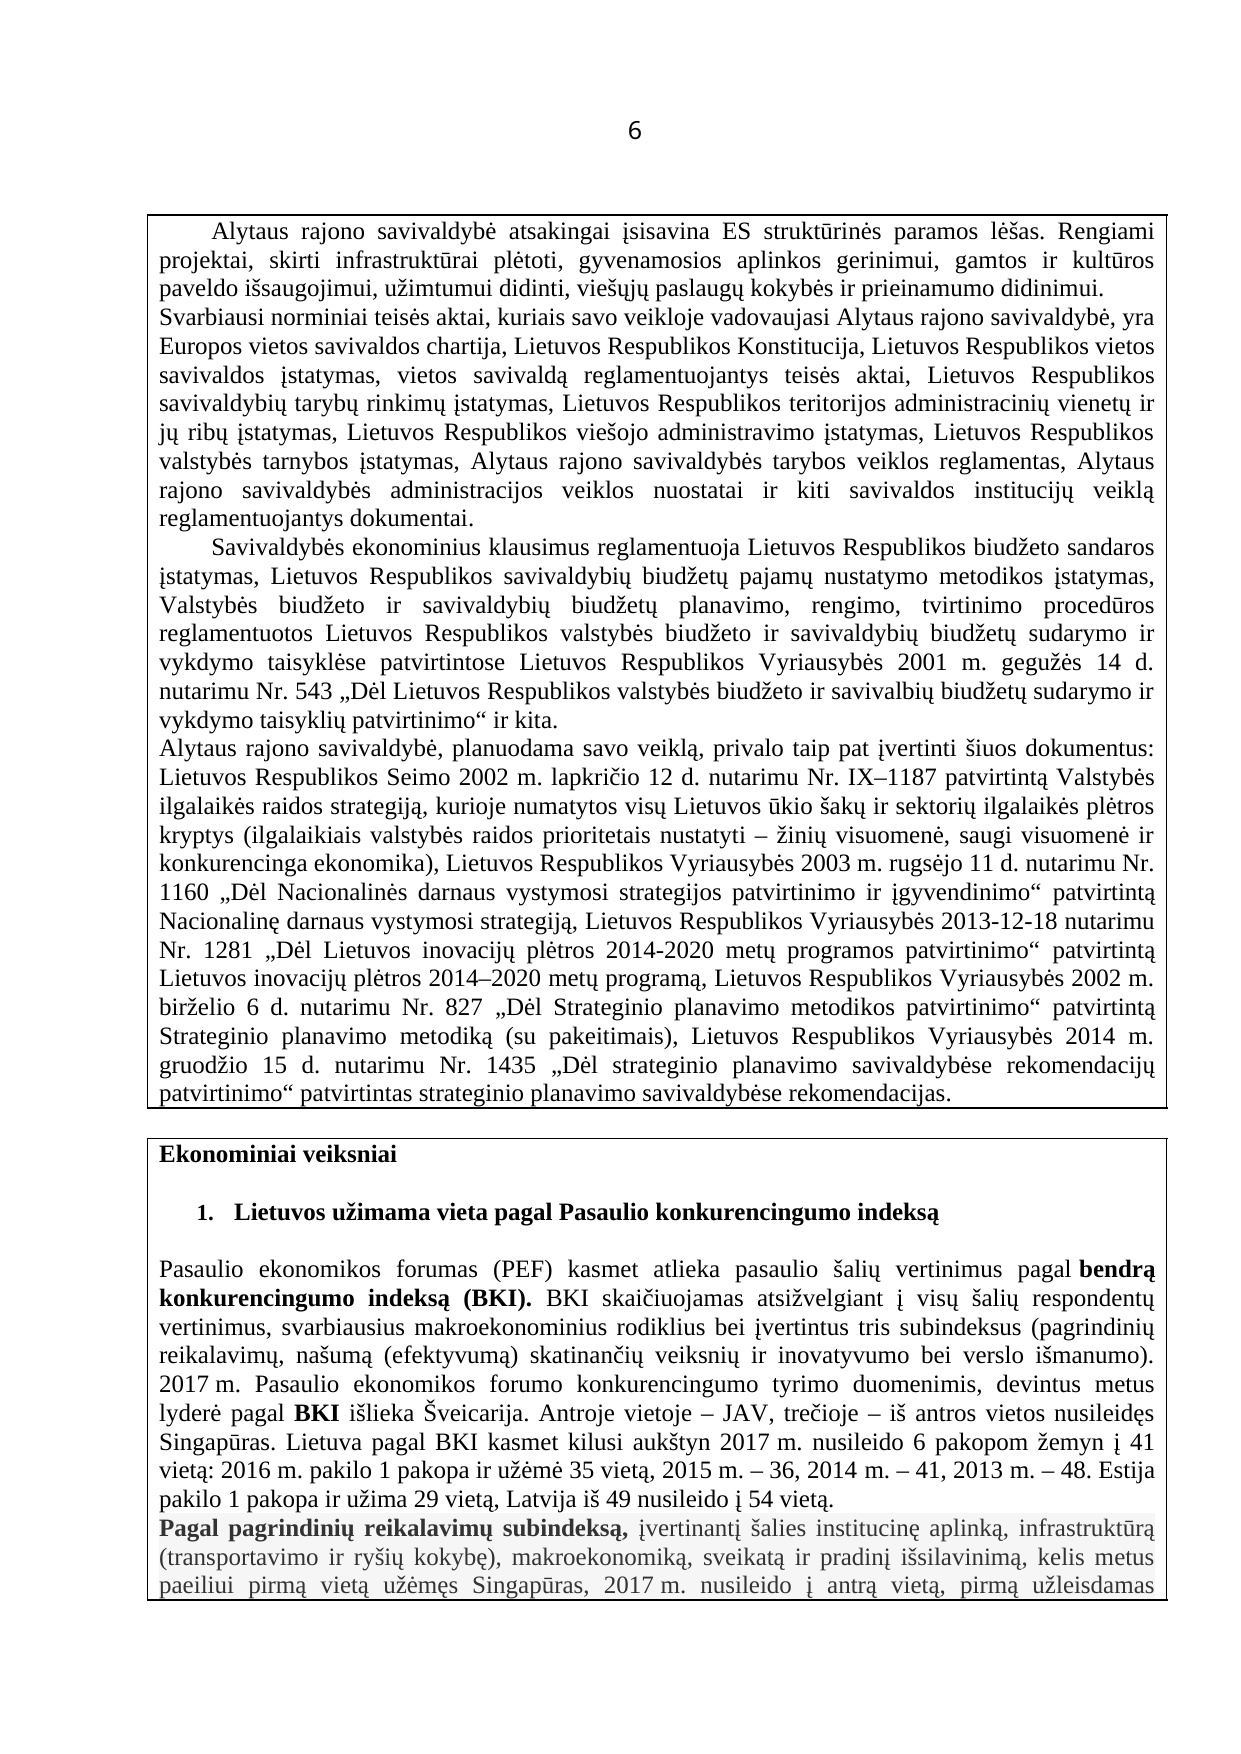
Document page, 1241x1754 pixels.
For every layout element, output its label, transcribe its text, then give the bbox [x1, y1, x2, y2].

table_cell Politiniai veiksniai. Alytaus rajono savivaldybė veiklą vykdo ir įvairias funkcijas atlieka vadovaudamasi ne tik vidiniais dokumentais (nutarimais, įsakymais tvarkomis ir pan.), bet labai didelę reikšmę turi Lietuvos Respublikos Vyriausybės, Seimo privalomojo, rekomendacinio ir informacinio pobūdžio teisės aktai. Vyriausybė siekia ekonomikos augimo, užimtumo didinimo, skurdo ir socialinės atskirties mažinimo, energinio efektyvumo ir saugumo didinimo, švietimo, mokslo, kultūros ir sveikatinimo politikos įgyvendinimo gerinant kokybę ir prieinamumą, Europos Sąjungos, užsienio ir gynybos politikos stiprinimo. Tai yra prioritetinės Vyriausybės kryptys, kuriose ypač reikalingos permainos. Vyriausybė taip pat vykdys buvusio ministrų kabineto pradėtų ir šaliai naudingų darbų tęstinumą. Lietuva, ieškodama šaltinių šalies konkurenciningumui didinti, palankioms investicijoms ir verslo plėtros kūrimui vadovaujasi ir Europos komisijos 2010 metais priimta strategija – „Europa 2020“, tai visos Europos Sąjungos augimo strategija, kurią užsibrėžta įgyvendinti iki 2020 metų. Strategijoje numatyti penki dideli tikslai užimtumo, inovacijų, švietimo, socialinės įtraukties, klimato ir energetikos srityse. Trys strategijos „Europa 2020“ užimtumo, socialinių reikalų ir įtraukties sričių pavyzdinės iniciatyvos yra: „Judus jaunimas“ – iniciatyva, kuria siekiama gerinti jaunimo įsidarbinimo galimybes, padedant studentams ir stažuotojams įgyti patirties kitose šalyse bei gerinant mokymosi ir stažavimosi Europoje kokybę ir patrauklumą. „Naujų įgūdžių ir darbo vietų kūrimo darbotvarkė“ – iniciatyva, kuria siekiama suteikti naują impulsą darbo rinkos reformoms, padedant žmonėms įgyti būsimoms profesijoms reikalingų įgūdžių, kurti naujas darbo vietas ir peržiūrėti su užimtumu susijusius ES teisės aktus. „Europos kovos su skurdu ir socialine atskirtimi platforma“ – iniciatyva, kuria siekiama paremti visais lygmenimis vykdomą darbą, kad būtų įgyvendintas vienas pagrindinių ES tikslų – pasiekti, kad iki 2020 m. bent 20 milijonų žmonių išbristų iš skurdo ir integruotųsi visuomenėje. 2018 metai svarbūs Lietuvai, mat dabar įsibėgėja 2014–2020 m. investicijų periodas. Fiksuojamas sąvokos pokytis, ES finansai vadinami ne be parama, o investicijomis. Europos Sąjungos (ES) sanglaudos politika – tai bendroji ES politika, kurios tikslas – mažinti išsivystymo skirtumus tarp ES regionų. Šiuo tikslu visa ES yra padalinta į regionus, kurie pagal jų išsivystymo lygį (lyginant BVP vienam gyventojui rodiklį su ES vidurkiu) yra suskirstyti į tris kategorijas:  Mažiau išsivystę regionai (BVP vienam gyventojui mažesnis nei 75 proc. ES vidurkio). 2014–2020 m. laikotarpiu iš ES struktūrinių fondų 72 mažiau išsivysčiusiems regionams (tarp jų ir Lietuvai) numatyta skirti 182,2 mlrd. eurų (einamosiomis kainomis);  Pereinamojo laikotarpio regionai (BVP vienam gyventojui tarp 75 ir 90 proc. ES vidurkio). 2014–2020 m. laikotarpiu iš ES struktūrinių fondų 51 pereinamojo laikotarpio regionui numatyta skirti 32,4 mlrd. eurų (einamosiomis kainomis);  Labiau išsivystę regionai (BVP vienam gyventojui didesnis nei 90 proc. ES vidurkio). 2014–2020 m. laikotarpiu iš ES struktūrinių fondų 151 labiau išsivysčiusiam regionui numatyta skirti 54,4 mlrd. eurų (einamosiomis kainomis). ES sanglaudos politika įgyvendinama Europos regioninės plėtros fondo, Europos socialinio fondo, įskaitant „Jaunimo užimtumo iniciatyvos“ ir Sanglaudos fondo lėšomis bei pasitelkiant kitas finansines priemones. 2014–2020 m. laikotarpio ES biudžete numatyta 351,8 mlrd. eurų (arba trečdalis viso ES biudžeto) skirti ES sanglaudos politikos tikslams: ekonomikos augimo ir darbo vietų kūrimo tikslui ir Europos teritorinio bendradarbiavimo tikslui. 2014–2020 m. laikotarpiu pabrėžiama ES sanglaudos politikos sąsaja su strategijos „Europa 2020“ tikslais – skatinti ekonomikos augimą ir darbo vietų kūrimą, tikintis kryptingai artėti pažangaus, tvaraus ir integracinio augimo link. Šio strateginio matmens nustatymas reiškia tai, kad ES sanglaudos politikos lėšomis siekiama strategijoje „Europa 2020“ nustatytų tikslų. „Daugiau Europos už tuos pačius pinigus!“ – tai 2014–2020 m. laikotarpio moto. 2014–2020 m. ES sanglaudos politikos kontekste ES valstybės narės yra pasirengusios nedidindamos finansinių išteklių kuo efektyviau kurti pridėtinę vertę ES viduje. Šis siekis lėmė modernaus ES sanglaudos politikos biudžeto principų susiformavimą. 2014–2020 m. laikotarpiu svarbus tampa koncentracijos principas, pagal kurį investicijos koncentruojamos į ribotą skaičių prioritetų, atsižvelgiant į tai, kad apčiuopiamos naudos jos duos tik tuo atveju, kai bus investuojama į tuos sektorius, kuriems tų investicijų labiausiai reikia ir kuriuose galima pasiekti didžiausio pokyčio. Iki šiol didelė reikšmė buvo skiriama lėšų panaudojimui (tiek Lietuvoje, tiek ir kitose ES valstybėse narėse). 2014–2020 m. laikotarpiu akcentuojama rezultatai ir jų pasiekimas. Rezultatai atsispindės siekiamų rodiklių reikšmėse. Jų nepasiekus, bus imamasi priemonių užtikrinti efektyvų lėšų panaudojimą ir tai gali sąlygoti būtinybę perprogramuoti lėšas, keisti strateginius dokumentus ir kt. Sanglaudos politikos reglamentuose yra nustatytos išankstinės sąlygos, kurios turi būti įgyvendintos, norint panaudoti ES fondų lėšas. Šios sąlygos atsiranda dėl to, kad laikomasi pozicijos, jog efektyvios investicijos, galinčios atnešti norimą rezultatą, gali būti atliekamos tik tada, kai egzistuoja ilgalaikis tokių investicijų planas (t.y. strategija, programa ar kt.), įgyvendinimas neprieštarauja ES vykdomai politikai bei yra sukurti mechanizmai ir turima gebėjimų efektyviam įgyvendinimui užtikrinti. Taip pat svarbios makroekonomikos sąlygos, kurių esmė ta, kad nesilaikant fiskalinės drausmės viešuosiuose finansuose (išaugus infliacijai, padidėjus valstybės skolai ar biudžeto deficitui), gali būti stabdomi mokėjimai, keičiami strateginiai dokumentai ir pan. 2014–2020 m. laikotarpiu daugiau dėmesio skiriama iniciatyvoms, kylančioms iš vietinio lygmens. Numatomi įgyvendinti nauji mechanizmai (integruotos teritorinės investicijos ir bendruomenių inicijuojama vietos plėtra), iniciatyvą atiduodantys į aktyvių bendruomenių rankas. Taip pat remiamos tvarios miestų plėtros priemonės, kurioms įgyvendinti skiriama mažiausiai 5 proc. Europos regioninės plėtros fondo lėšų nacionaliniu lygiu. 2014–2020 m. laikotarpiu didelės pastangos dedamos siekiant supaprastinti administravimo procesą, t. y. standartizuojamos procedūros, elektronizuojamos formos atsisakant popierizmo, taikomas paprastesnis atsiskaitymas projektams iki 50 tūkst. eurų. Taip pat atliekami veiksmai, užtikrinantys geresnį planavimą ir mažesnį veiklų dubliavimąsi bei padedantys užtikrinti geresnį koordinavimą su kitomis ES priemonėmis, pavyzdžiui, programa „Horizontas 2020“, Europos 2013 m. gruodžio 17 d. (Lietuvos pirmininkavimo ES Tarybai metu) buvo patvirtinti ES sanglaudos politikos reglamentai, kuriuose nustatytos ES sanglaudos politikos įgyvendinimo, ES fondų paskirstymo, valdymo ir administravimo taisyklės. ES sanglaudos politikos reglamentų paketą sudaro keturi reglamentai:  Bendrųjų taisyklių, reglamentuojančių Europos regioninės plėtros fondo (ERPF), Europos socialinio fondo (ESF), Sanglaudos fondo, Europos žemės ūkio fondo kaimo plėtrai (EŽŪFKP) ir Europos jūrų ir žuvininkystės fondo (EJŽF) veiklą;  Europos regioninės plėtros fondo;  Sanglaudos fondo;  Europos socialinio fondo. Šiuose reglamentuose išskirti 11 teminių tikslų ir juos detalizuojantys investiciniai prioritetai. Kiekviena ES valstybė narė, atsižvelgdama į jai kylančius iššūkius ir egzistuojančius plėtros poreikius, galėjo pasirinkti skirtingus teminius tikslus. Dažniausiai mažiau išsivysčiusios valstybės narės susiduria su daugiau iššūkių nei labiau išsivysčiusios ir dėl to turi didžiausius plėtros poreikius skirtingose srityse, todėl jų prioritetai nacionaliniu lygiu įgyvendinant ES sanglaudos politiką yra plačiausi. Pagrindiniai nacionaliniai strateginiai dokumentai, skirti įgyvendinti 2014–2020 m. ES sanglaudos politiką, yra:  partnerystės sutartis (Europos Komisijos patvirtinta 2014 m. birželio 20 d.;  2014–2020 m. ES fondų investicijų veiksmų programa (Europos Komisijos patvirtinta 2014 m. rugsėjo 8 d. Šie dokumentai parengti remiantis 2014–2020 m. nacionalinės pažangos programa (NPP), patvirtinta 2012 m. lapkričio 28 d. Lietuvos Respublikos Vyriausybės nutarimu Nr. 1482 „Dėl 2014–2020 metų nacionalinės pažangos programos patvirtinimo“, kuri skirta strategijos „Europa 2020“ ir Lietuvos pažangos strategijos „Lietuva 2030“ nuostatoms įgyvendinti ir apimanti ne tik ES fondus, bet ir kitus finansavimo šaltinius. Partnerystės sutartis apibrėžia Europos struktūrinių ir investicinių fondų (ESI fondai) panaudojimo 2014–2020 m. laikotarpiu strategiją. Pagal šią sutartį Lietuvai skirta 8,386 mlrd. eurų iš penkių ESI fondų:  Europos regioninės plėtros fondo;  Europos socialinio fondo;  Sanglaudos fondo;  Europos žemės ūkio fondo kaimo plėtrai;  Europos jūrų reikalų ir žuvininkystės fondo. Prioritetinių sričių, finansuojamų iš penkių ESI fondų ir apimančių ES sanglaudos, žemės ūkio ir žuvininkystės politikas, apjungimas viename dokumente skatina veiklų integralumą, užtikrina geresnį koordinavimą tarp atskirų finansinių instrumentų, mažina veiklų dubliavimosi atvejus, sukuria bendrus stebėsenos mechanizmus. Pagal Partnerystės sutartį parengtos trys programos:  2014–2020 metų ES fondų investicijų veiksmų programa (6,709 mlrd. eurų), skirta įgyvendinti ES sanglaudos politiką Lietuvoje. Šioje veiksmų programoje numatomos iš Europos regioninės plėtros fondo, Europos socialinio fondo ir Sanglaudos fondo finansuotinos veiklos Partnerystės sutartyje identifikuotiems iššūkiams įveikti ir ekonominiams bei socialiniams pokyčiams Lietuvoje pasiekti 2014–2020 m. laikotarpiu;  Lietuvos 2014–2020 metų kaimo plėtros programa (1,613 mlrd. eurų), skirta įgyvendinti ES žemės ūkio politiką Lietuvoje;  žuvininkystės sektoriaus 2014–2020 metų veiksmų programa (0,063 mlrd. eurų), skirta įgyvendinti ES žuvininkystės politiką Lietuvoje. 2014–2020 m. laikotarpio pagrindinių ES struktūrinių fondų paramos kryptys, daugiausiai keturiems investavimo prioritetams, pagal šiuos tematinius tikslus: 1. užimtumo didinimas ir parama darbo jėgos judumui; 2. investicijos į švietimą, įgūdžius ir mokymąsi visą gyvenimą; 3. kova su skurdu ir socialines įtraukties skatinimas; 4. Institucinių gebėjimų stiprinimas ir veiksmingas viešasis administravimas. Kita labai svarbi strategija, siekiant užtikrinti sklandų Europos Sąjungos reikalų koordinavimą šalyje, garantuoti veiksmingą nacionalinių interesų įgyvendinimą, kuri parengta atsižvelgiant į Europos Sąjungos politikos dokumentus, galiojančius iki 2020 metų, Valstybės pažangos strategija „Lietuvos pažangos strategija „Lietuva 2030“ patvirtina Lietuvos Respublikos Seimo 2012 m. gegužės 15 d. nutarimu Nr. XI-2015. Tai valstybės vizija ir raidos prioritetai bei jų įgyvendinimo kryptys iki 2030 metų. Šiuo pagrindiniu planavimo dokumentu turi būti vadovaujamasi priimant strateginius sprendimus ir rengiant valstybės planus ar programas. Šiai Lietuvos pažangos strategijai įgyvendinti Lietuvos Respublikos Vyriausybės 2012 m. lapkričio 28 d. nutarimu Nr. 1482 „Dėl 2014–2020 metų nacionalinės pažangos programos patvirtinimo“ buvo patvirtinta 2014–2020 metų nacionalinės pažangos programa. Programoje atsižvelgiama į ES politines nuostatas, aprašomos ilgalaikių valstybės prioritetų įgyvendinimo kryptys, numatomas ES finansinės paramos panaudojimas ilgalaikiams valstybės prioritetams įgyvendinti. Nacionalinėje pažangos programoje esminės regioninės politikos gairės aprašomos kaip šios programos (horizontalusis prioritetas) „Regioninė plėtra“. Todėl savivaldybė, kaip viena iš svarbiausių partnerių įgyvendinant regioninę politiką, taip pat turi prisidėti prie strategijos įgyvendinimo, planuodama savo investicijas, ypač regioninės plėtros srityje. 2016 m. spalio pabaigoje Lietuvos Respublikos piliečiai išrinko naują 2016-2020 m. kadencijos Seimą. Taip pat darbus pradėjo ir naujoji XVII vyriausybė. Programos socialinės apsaugos srityje įsipareigojama kurti palankią šeimai aplinką, kompleksiškai spręsti vaikų globos ir įvaikinimo problemas, remti paslaugas šeimoms teikiančias nevyriausybines organizacijas ir bendruomenes, mažinti smurtą ir kovoti su patyčiomis. Sveikatos apsaugos sistemoje siekiama veiksmingos ir skaidrios sveikatos apsaugos sistemos, gerinti darbo sąlygas medikams, užtikrinti efektyvią ligų prevenciją ir ankstyvąją diagnostiką, veiksmingą kovą su žalingais įpročiais, teikti realią pagalbą neįgaliems vaikams ir jų šeimoms, pritaikyti aplinką ir paslaugas specialiųjų poreikių turintiems žmonėms. Vyriausybė aktyviai kovoja su žalingais įpročiais ir siekia, kad prekiauti alkoholiniais gėrimais būtų galima tik specializuotose parduotuvėse, leidžia stiprų alkoholį įsigyti ir vartoti nuo 20 metų, didina alkoholinių gėrimų ir tabako akcizus ir kt. Vyriausybės ilgalaikis tikslas yra suderinti sąlygas ekonomikos vystymuisi, gyventojų gerovei ir aukštiems aplinkos kokybės standartams. Tam pasiekti numatomos keturios veiksmų grupės: darnaus gamtos ir žmogaus sambūvio skatinimas, rūpinimasis biologinės įvairovės išsaugojimu, aplinkosauginis visuomenės sąmoningumo skatinimas, darnios, atsakingos ir konkurencingos ūkio politikos formavimas. Vyriausybės programoje – skurdo ir regioninės atskirties įveikimas: investicijos į darbo vietų kūrimą regionuose, regionų patrauklumas ir verslumas, kompleksinės paslaugos ir užimtumo galimybės pagyvenusiems žmonėms. Vyriausybės siekia visiems prieinamo kokybiško švietimo, vientisos mokytojų rengimo, kvalifikacijos tobulinimo ir perkvalifikavimo sistemos. Įgyvendinant švietimo finansavimo reformą bendrajame ugdyme numatoma pertvarkyti mokyklų finansavimo metodiką. Vyriausybė planuoja nuo 2018-09-01 atsisakyti „mokinio krepšelio“ principo ir siekdama efektyvaus lėšų paskirstymo diegs „klasių komplektų“ modelį, nustatys pedagogų etatinio apmokėjimo tvarką. Bus skiriamas dėmesys mokslinių tyrimų ir inovacijų plėtrai. Nemažas dėmesys skiriamas kultūros sričiai – Vyriausybė planuoja tobulinti paramos kultūrai sistemą, siekti visiems prieinamos ir įtraukiančio kultūros. Siekiama, kad stiprėtų regioniniai švietimo ir kultūros centrai – bibliotekos, jaunimo centrai ir kitos įstaigos, taip pat kaimo bendruomenės. Finansų srityje Vyriausybė siekia užtikrinti skaidrią viešųjų finansų politiką, įtvirtinti paprastesnę ir teisingesnę mokesčių politiką, subalansuotą pensijų sistemą, mažinti šešėlinę ekonomiką. Alytaus rajono savivaldybė atsakingai įsisavina ES struktūrinės paramos lėšas. Rengiami projektai, skirti infrastruktūrai plėtoti, gyvenamosios aplinkos gerinimui, gamtos ir kultūros paveldo išsaugojimui, užimtumui didinti, viešųjų paslaugų kokybės ir prieinamumo didinimui. Svarbiausi norminiai teisės aktai, kuriais savo veikloje vadovaujasi Alytaus rajono savivaldybė, yra Europos vietos savivaldos chartija, Lietuvos Respublikos Konstitucija, Lietuvos Respublikos vietos savivaldos įstatymas, vietos savivaldą reglamentuojantys teisės aktai, Lietuvos Respublikos savivaldybių tarybų rinkimų įstatymas, Lietuvos Respublikos teritorijos administracinių vienetų ir jų ribų įstatymas, Lietuvos Respublikos viešojo administravimo įstatymas, Lietuvos Respublikos valstybės tarnybos įstatymas, Alytaus rajono savivaldybės tarybos veiklos reglamentas, Alytaus rajono savivaldybės administracijos veiklos nuostatai ir kiti savivaldos institucijų veiklą reglamentuojantys dokumentai. Savivaldybės ekonominius klausimus reglamentuoja Lietuvos Respublikos biudžeto sandaros įstatymas, Lietuvos Respublikos savivaldybių biudžetų pajamų nustatymo metodikos įstatymas, Valstybės biudžeto ir savivaldybių biudžetų planavimo, rengimo, tvirtinimo procedūros reglamentuotos Lietuvos Respublikos valstybės biudžeto ir savivaldybių biudžetų sudarymo ir vykdymo taisyklėse patvirtintose Lietuvos Respublikos Vyriausybės 2001 m. gegužės 14 d. nutarimu Nr. 543 „Dėl Lietuvos Respublikos valstybės biudžeto ir savivalbių biudžetų sudarymo ir vykdymo taisyklių patvirtinimo“ ir kita. Alytaus rajono savivaldybė, planuodama savo veiklą, privalo taip pat įvertinti šiuos dokumentus: Lietuvos Respublikos Seimo 2002 m. lapkričio 12 d. nutarimu Nr. IX–1187 patvirtintą Valstybės ilgalaikės raidos strategiją, kurioje numatytos visų Lietuvos ūkio šakų ir sektorių ilgalaikės plėtros kryptys (ilgalaikiais valstybės raidos prioritetais nustatyti – žinių visuomenė, saugi visuomenė ir konkurencinga ekonomika), Lietuvos Respublikos Vyriausybės 2003 m. rugsėjo 11 d. nutarimu Nr. 1160 „Dėl Nacionalinės darnaus vystymosi strategijos patvirtinimo ir įgyvendinimo“ patvirtintą Nacionalinę darnaus vystymosi strategiją, Lietuvos Respublikos Vyriausybės 2013-12-18 nutarimu Nr. 1281 „Dėl Lietuvos inovacijų plėtros 2014-2020 metų programos patvirtinimo“ patvirtintą Lietuvos inovacijų plėtros 2014–2020 metų programą, Lietuvos Respublikos Vyriausybės 2002 m. birželio 6 d. nutarimu Nr. 827 „Dėl Strateginio planavimo metodikos patvirtinimo“ patvirtintą Strateginio planavimo metodiką (su pakeitimais), Lietuvos Respublikos Vyriausybės 2014 m. gruodžio 15 d. nutarimu Nr. 1435 „Dėl strateginio planavimo savivaldybėse rekomendacijų patvirtinimo“ patvirtintas strateginio planavimo savivaldybėse rekomendacijas. [148, 216, 1166, 1107]
table_header Ekonominiai veiksniai 1. Lietuvos užimama vieta pagal Pasaulio konkurencingumo indeksą Pasaulio ekonomikos forumas (PEF) kasmet atlieka pasaulio šalių vertinimus pagal bendrą konkurencingumo indeksą (BKI). BKI skaičiuojamas atsižvelgiant į visų šalių respondentų vertinimus, svarbiausius makroekonominius rodiklius bei įvertintus tris subindeksus (pagrindinių reikalavimų, našumą (efektyvumą) skatinančių veiksnių ir inovatyvumo bei verslo išmanumo). 2017 m. Pasaulio ekonomikos forumo konkurencingumo tyrimo duomenimis, devintus metus lyderė pagal BKI išlieka Šveicarija. Antroje vietoje – JAV, trečioje – iš antros vietos nusileidęs Singapūras. Lietuva pagal BKI kasmet kilusi aukštyn 2017 m. nusileido 6 pakopom žemyn į 41 vietą: 2016 m. pakilo 1 pakopa ir užėmė 35 vietą, 2015 m. – 36, 2014 m. – 41, 2013 m. – 48. Estija pakilo 1 pakopa ir užima 29 vietą, Latvija iš 49 nusileido į 54 vietą. Pagal pagrindinių reikalavimų subindeksą, įvertinantį šalies institucinę aplinką, infrastruktūrą (transportavimo ir ryšių kokybę), makroekonomiką, sveikatą ir pradinį išsilavinimą, kelis metus paeiliui pirmą vietą užėmęs Singapūras, 2017 m. nusileido į antrą vietą, pirmą užleisdamas Šveicarijai, trečioje vietoje jau ketverius metus – Honkongas. Lietuva pagal šį subindeksą pakilo 1 pakopa aukštyn į 34 vietą, Latvija – iš 41 nusileido į 43, Estija – iš 21 nusileido į 22 vietą. Lietuvoje aukščiausiai įvertinta pagrindinių reikalavimų subindekso sritis – makroekonominė aplinka, pagal jos vertinimus Lietuva pakilo 5 pakopom aukštyn ir užėmė 29 vietą (2016 m. – 34 vietą, 2015 m. – 30, 2014 m. – 42, 2013 m. – 58). Pagal sveikatos bei pradinio išsilavinimo vertinimus Lietuva nukrito iš 32 vietos į 42 (2015 m. – 36, 2014 m. – 35, 2013 m. – 50), pagal infrastruktūros – iš 43 nusileido į 47 (2015 m. – 42, 2014 m. – 43, 2013 m. – 41). Kaip ir ankstesniais metais prasčiausiai įvertinta Lietuvos institucinė sritis – 53 vieta (2016 m. – 51, 2015 m. – 53, 2014 m. – 58, 2013 m. – 61). Pagal našumą skatinančių veiksnių subindeksą, aprėpiantį aukštojo išsilavinimo ir profesinio mokymo, prekių ir darbo rinkos našumo, finansų rinkos plėtros, technologinės parengties, rinkos dydžio vertinimus, pirmoje vietoje jau penkerius metus iš eilės yra JAV, antroje vietoje – Singapūras, trečioje – Šveicarija. Lietuva pagal šio indekso vertinimus nusileido 4 pakopomis žemyn į 40 vietą (2016 m. – 36). Latvija nusileido septyniomis pakopomis žemyn ir užėmė 49 vietą. Estija pakilo 1 pakopa į 27 vietą. Lietuvoje aukščiausiai įvertintos šios našumą skatinančių veiksnių subindekso sritys: aukštojo mokslo ir profesinio mokymo – 29 vieta (2016 m. – 26, 2015 m. – 24, 2014 m. – 26, 2013 m. – 27), ir technologinė parengtis – 30 vieta (2016 m. – 27, 2015 m. – 22, 2014 m. – 28, 2013 m. – 35). Prasčiausiai vertinamos šio subindekso sritys: rinkos dydis – 78 vieta (2016 m. – 77, 2015 m. – 78, 2014 m. – 77, 2013 m. – 78), darbo rinkos veiksmingumas – 61 vieta (2016 m. – 59, 2015 m. – 53 vieta, 2014 m. – 53, 2013 m. – 69) ir finansų rinkos plėtra – 59 vieta (2016 m. – 60, 2015 m. – 57 vieta, 2014 m. – 65, 2013 m. – 87). Pagal inovacijų ir verslo išmanumo subindeksą 2017 m. lyderės pozicijas išlaikė Šveicarija, antroji buvo JAV, trečioji – Vokietija. Lietuva pagal šį subindeksą nusileido 1 pakopa žemyn ir užėmė 44 vietą (2016 m. – 43, 2015 m. – 37, 2014 m. – 44), Latvija iš 58 vietos nusileido į 68, Estija iš 33 nusileido į 35 vietą. Lietuva pagal verslo išmanumo srities vertinimus iš 42 vietos nusileido į 46, pagal inovacijų – iš 39 į 41 vietą. PEF tyrime Lietuva užima lyderės poziciją pagal ŽIV ir AIDS ligų prevenciją ir infliacijos lygį (metinis pokytis %). Geriausiai Lietuva įvertinta šiose srityse: pagal prekybos muito tarifo dydį – 6 vieta (2016 m. – 5), darbo užmokesčio nustatymo lankstumą – 13 vieta (2016 m. – 15), eksporto dalį BVP – 16 (2016 m. – 17), galimybę naudotis internetu mokyklose – 16 (2016 m. – 16), importo dalį BVP – 17 (2016 m. – 17), procedūrų pradėti verslą nebuvimą – 18 vieta (2016 m. – 3), interneto pralaidumą – 18 (2016 m. – 18), pagal moterų užimtumą – 18 vieta (2016 m. – 16), Valstybės biudžeto balansą (% BVP) – 18 vieta (2016 m. – 21), vietinių tiekėjų skaičių – 22 (2016 m. – 19), įmonių technologijų įsisavinimo lygį – 22 (2016 m. – 26). Lietuva pagal tiesioginių užsienio investicijų (TUI) įtaką technologijų diegimui 2017 m., palyginti su 2016 m., nukrito 8 pakopomis žemyn ir užima 32 vietą (2016 m. – 24). Žemiausias vietas tarp 137 pasaulio šalių Lietuva užima pagal mokesčių poveikį skatinimui dirbti – 121 vietą (2016 m. – 121), šalies gebėjimą išlaikyti talentingus specialistus – 117 (2016 m. – 106), įdarbinimo ir atleidimo iš darbo tvarką – 111 (2016 m. – 116), šalies gebėjimą pritraukti talentingus specialistus – 109 (2016 m. – 111), atleidimo iš darbo išlaidas – 103 (2016 m. – 105), pažangių technologijų produktų viešuosius pirkimus – 101 (2016 m. – 94), teisinės sistemos efektyvumą – 101 (2015 m. – 99) ir valdžios reguliavimo naštą – 97 vietą (2015 m. – 92). 2017–2018 m. pasaulio konkurencingumo tyrimo klausimyne atsakydami į klausimą, kas labiausiai trukdo verslo plėtrai, kaip ir praėjusiais metais 17,6 proc. Lietuvos verslininkų įvardijo mokesčių dydį (2016 m. – 17,6 proc.). Antroje vietoje kaip kliūtį nurodė – neefektyviai dirbančią valstybinę biurokratiją – 15,6 proc. (2016 m. – 14,1 proc.), trečioje – ribojančius darbą reglamentus – 13,2 proc. (2016 m. – 14,3 proc.). Mokesčių reguliavimą kaip kliūtį verslui įvardijo 11,7 proc. (2016 m. – 11,6 proc.) apklaustų Lietuvos verslininkų, 9,7 proc. nurodė nepakankamai kvalifikuotą darbo jėgą (2016 m. – 9 proc.) ir 4,6 proc. – korupciją (2016 m. – 5,3 proc.). 1 pav. Lietuvos ir kai kurių pasaulio šalių reitingo pagal BKI kitimas 2010–2017 m. 1 lentelė Lietuvos reitingas pagal BKI komponentus 2013–2017 m. Siekdamas įvertinti šalių išsivystymo lygį ir konkurencingumą, PEF kasmet atlieka pasaulio šalių konkurencingumo tyrimą, kuriame dalyvauja daugiau nei šimtas valstybių (2017 m. – 137, 2016 m. – 138, 2015 m. – 140, 2014 m. – 144, 2013 m. – 148). Lietuva šiame tyrime dalyvauja nuo 2001 m. Tyrimo duomenys pateikiami PEF leidinyje „Pasaulio konkurencingumo ataskaita 2017–2018“. Konkurencingumo tyrimai šalyse atliekami pagal PEF parengtą metodiką. Tyrimui sudaroma atsitiktinė sluoksninė imtis, atsižvelgiant į įmonių dydį (darbuotojų skaičių) ir šias ekonominės veiklos rūšių grupes: žemės ūkio, pramonės ir paslaugų. 2017 m. tyrime dalyvavo 116 Lietuvos įmonių vadovų, iš jų 44 proc. vadovavo įmonėms, turinčioms 250 ir daugiau darbuotojų, 45 proc. – turinčioms nuo 50 iki 249 darbuotojų ir 11 proc. – turinčioms iki 50 darbuotojų. Pagal ekonominės veiklos rūšį tyrime dalyvavo 4 proc. žemės ūkio įmonių, 22 proc. pramonės, 74 proc. paslaugų veiklos įmonių. Įmonių vadovai užpildė PEF klausimyną, apimantį daugiau kaip 100 skirtingų sričių rodiklių. Rodikliai buvo vertinti taikant 7 balų sistemą (1–2 balai – neigiamas, 3–4 balai – vidutinis, 5–7 balai – teigiamas vertinimas). Remiantis BKI vertinimais, šalys skirstomos į ekonominio išsivystymo kategorijas. Iki 2008 m. Lietuva buvo priskiriama toms šalims, kuriose ekonomika grindžiama našumu. Nuo 2009 m. Lietuva, kaip ir Latvija, priskiriama šalims, pereinančioms į naujovėmis grindžiamą ekonomiką. Nuo 2014 m. Estija priskirta inovatyvios ekonomikos šalių grupei. 2. Prognozuojami makroekonominiai rodikliai Lietuvos ūkio plėtra yra gerokai pagyvėjusi. 2017 m. ekonominio aktyvumo augimą daug skatino pagerėjusi tarptautinė ekonominė aplinka. Anksčiau buvusi menkoka, šiemet pasaulyje gerokai ūgtelėjo paklausa investicinėms prekėms, o tai pastebimai padidino tarptautinę prekybą. Iš visuminės paklausos sudedamųjų dalių paprastai būtent investicijos būna labiausiai susijusios su užsienio prekyba, todėl investicijų padidėjimas taip ženkliai paskatino importą ir eksportą įvairiose šalyse, įskaitant Lietuvai svarbiausias prekybos partneres – euro zoną ir kitas ES valstybes. Prie suintensyvėjusios tarptautinės prekybos prisidėjo ir atsigavimas žaliavas eksportuojančiose šalyse, kurias palankiai veikė kilusios žaliavų kainos pasaulinėse rinkose. Tai – vienas iš veiksnių, lėmusių staigų ir itin didelį importo augimą Rusijoje, turėjusį poveikį prekybos srautams visame regione. Šiemet daug augusi pasaulinė prekyba ir toliau turėtų nemenkai augti, tačiau nesitikima, kad artimiausiais metais ji didės tiek daug, kiek didėjo 2017 m. Šių metų pasaulinės prekybos kilstelėjimas vertinamas kaip išskirtinis – prekyba augo daug daugiau nei pasaulio BVP, nors ankstesnius kelerius metus jos augimas buvo mažesnis nei pasaulio BVP plėtra. Jei mažiau didės paklausa importuojamoms prekėms ir paslaugoms Lietuvai svarbiose prekybos partnerėse, mažiau didės ir Lietuvos eksportas. Tai – viena iš priežasčių, kodėl Lietuvos ekonomikos augimas kitąmet turėtų būti mažesnis nei šiemet. Tačiau kitąmet prie ūkio plėtros turėtų daugiau prisidėti atsigaunančios investicijos. Praėjusių metų pabaigoje ir šių metų pradžioje materialines investicijas gerokai padidino apdirbamoji gamyba. Netrumpą laiką gana daug investuoja ir transporto sektorius. Investicijos šiose srityse didina šių sektorių pajėgumus ir kartu gerina jų konkurencingumą. Tai, matyt, iš dalies paaiškina, kodėl pastaruoju metu Lietuvos eksportuojantysis sektorius atkovoja vis didesnę užsienio rinkų dalį. Auga investicijos ne tik į transporto įrangą, kitas mašinas bei įrenginius, bet ir į intelektinės nuosavybės produktus. Daroma prielaida, kad kitąmet daugiau lėšų bus gauta iš ES paramos fondų. Šių lėšų srautas, gerokai sumažėjęs 2016 m., šiemet vis dėlto nebuvo aktyvesnis. Taigi, tikimasi, kad numatomas šių lėšų pagausėjimas prisidės prie tolesnio investicijų augimo, skatinsiančio ekonominį aktyvumą tiek trumpuoju, tiek ilgesniu laikotarpiu. Investicijos bus kertinis pasiūlos pusės veiksnys, turintis lemiamą įtaką ūkio plėtrai. Nuo jų priklausys, kiek bus sušvelninta blogėjančios demografinės padėties įtaka. Pastaraisiais metais darbingo amžiaus (15–64 m.) gyventojų Lietuvoje mažėja 1,1–1,8 proc. kasmet. Jų ir toliau pastebimai mažės. Gyventojų aktyvumo lygis – dirbančių ir ieškančių darbo gyventojų dalis darbingo amžiaus gyventojų grupėje – tebedidėja, ir tai palankiai veikia Lietuvos darbo rinką. Vis dėlto šis reiškinys nebeatsveria mažėjančio gyventojų skaičiaus poveikio – darbo jėga, apimanti dirbančiuosius ir ieškančiuosius darbo asmenis, mažėja. Mažėja ir užimtųjų. Kol kas tikėtis esminio pagerėjimo aptariamoje ūkio srityje nėra galimybių, taigi blogėjanti padėtis darbo rinkoje varžys ūkio plėtrą. Pokyčiai darbo rinkoje turės tiesioginį poveikį privačiojo vartojimo raidai. Šio vartojimo plėtrą palaipsniui mažins ne tik mąžtantis dirbančiųjų skaičius, bet ir vis labiau senkančios galimybės daug kelti darbo užmokestį. Darbdaviams trūksta darbuotojų, ypač kvalifikuotų, todėl įtampa darbo rinkoje gana didelė. Kelerius metus darbo sąnaudos didėjo daugiau, nei kilo visa ekonomika, todėl samdomiesiems darbuotojams atiteko vis didesnė sukurtos pridėtinės vertės dalis. Ji, palyginti su praeities duomenimis, jau dabar gana didelė, todėl nereikėtų tikėtis, kad toliau didės tiek daug, kiek iki šiol. Numatoma, kad, trūkstant darbuotojų, darbo užmokestis didės gana nemenkai, tačiau mažiau nei pastaraisiais metais. Tai po truputį mažins privačiojo vartojimo plėtrą, taigi ir viso ūkio augimą. Atsižvelgus į pamin÷tus veiksnius, numatoma, kad 2017 m. realusis BVP padidės 3,6, o 2018 m. – 2,8 proc. Bendroji infliacija šalyje tebėra pakilusi. Dabartinę kainų raidą lemia tiek vidaus ekonominiai veiksniai, tiek besikeičiančios tendencijos pasaulinėse žaliavų rinkose. Būtent pokyčiai šiose rinkose lėmė didesnę, nei prognozuota, infliaciją pastaraisiais mėnesiais. Naftos gavybai buvus mažesnei, nei tikėtasi, pasaulinės naftos kainos šių metų rudenį padidėjo ir tai pakėlė degalų kainas. Pasaulinių maisto žaliavų kainų raida padidino kai kurių maisto produktų, ypač pieno ir jo produktų, aliejų ir riebalų, kainų augimą. Pokyčiai žaliavų rinkose kilstelėjo vartotojų kainas ne tik Lietuvoje – pastaruoju metu daugiau nei metų viduryje maisto produktų ir degalų kainos didėjo ir euro zonoje, ir kitose ES šalyse. Jos kilo daugiau, nei tikėtasi, o tai lemia didinamus 2017 m. ir 2018 m. infliacijos prognozės rodiklius. Vis dėlto numatoma, kad tiek naftos kainos, tiek maisto žaliavų kainos kitąmet kils mažiau nei šiemet, o tai mažins bendrąją infliaciją. Nemažą dalį infliacijos lemia vidaus ekonominė raida. Beveik trečdalį jos sudaro kylančios paslaugų kainos, kurios iš visų vartotojų kainų labiausiai siejamos su padėtimi darbo rinkoje ir vidaus paklausa. Darbo užmokestis kyla gana ženkliai ir netrumpą laiką, pastebimai aplenkdamas darbo našumą, todėl darbo sąnaudos turi didinamąjį poveikį kainoms. Didesnės gyventojų pajamos taip pat sukuria spaudimą kainoms, nes didėja vidaus paklausa. Kainos, labiausiai siejamos su vidaus ekonomine raida, ir toliau turėtų kilti, nes, kaip minėta, darbo užmokestis kils gana nemažai. Tiesa, šios kainos turėtų kilti ne daugiau nei iki šiol, nes ir darbo atlygio kilimas nebus toks veržlus. Numatoma, kad 2017 m. infliacija sudarys 3,7 proc., o 2018 m. ji bus mažesnė. Kaip minėta, prie bendrosios infliacijos kitąmet menkiau prisidės nuosaikesnė pasaulinių žaliavų kainų raida ir jos tiek daug, kiek šiemet, nedidins keliami akcizai. Prognozuojama, kad 2018 m. infliacija sudarys 2,6 proc. 2 lentelė Numatoma Lietuvos ekonomikos raida 2017–2018 m. Šaltinis: https://www.lb.lt/makroekonomines_prognozes, 2017 3. Alytaus rajono savivaldybės ekonominiai rodikliai Statistikos departamentas prie Lietuvos Respublikos Vyriausybės neteikia duomenų apie savivaldybėse sukuriamą bendrąjį vidaus produktą (BVP). Šis rodiklis skaičiuojamas apskričių mastu. 2 pav. Bendrasis vidaus produktas vienam gyventojui, tūkst. Eur Šaltinis: Statistikos departamentas prie Lietuvos Respublikos Vyriausybės, 2017 2010–2016 metais bendrojo vidaus produkto (BVP) apimtis padidėjo beveik visose apskrityse. Tuo metu skaičiuojant vienam asmeniui, daugiausiai BVP sukurta Vilniaus, Klaipėdos apskrityse, praneša Lietuvos statistikos departamentas. 2016 m. bendrasis vidaus produktas (BVP) padidėjo tik Vilniaus, Kauno ir Šiaulių apskrityse. 2016 m. daugiausia – 41,6 proc. – BVP sukurta Vilniaus apskrityje, Kauno apskrityje sukurta 20 proc. šalies BVP, Klaipėdos apskrityje – 11,1 proc. Kaip ir 2015 m., kiekvienos iš šių apskričių – Alytaus, Marijampolės, Tauragės, Telšių ir Utenos – indėlis į šalies BVP neviršijo 4 proc. Daugiausia BVP vienam gyventojui, kaip ir įprasta, teko Vilniaus apskrityje, taip pat ji vienintelė viršijo šalies vidurkį ir sudarė – 148,1 proc. šalies vidurkio. Klaipėdos apskrityje vienam gyventojui tenkantis BVP sudarė 98,5 proc. Kauno apskrityje vienam gyventojui tenkantis BVP sudarė 99,9 proc. Likusiose apskrityse jis taip pat nesiekė šalies vidurkio, o mažiausias buvo Tauragės apskrityje – 54,5 proc. 2016 m. daugiausia nominalusis BVP vienam gyventojui padidėjo Vilniaus (6,9 proc.), Kauno (5,1 proc.) ir Šiaulių (3,4 proc.) apskrityse. Šalies nominalusis BVP, tenkantis vienam gyventojui, ūgtelėjo 4,6 proc. 2016 m. BVP, tenkančio vienam gyventojui, atotrūkis tarp Vilniaus ir kitų regionų išaugo – Vilniaus apskrityje šis rodiklis daugiau du kartus viršijo Alytaus, Marijampolės, Panevėžio, Utenos, Šiaulių, Telšių ir Tauragės apskričių rodiklius. Alytaus apskritis nėra taip sėkmingai besiplėtojanti, kaip prieš tai paminėtos apskritys, tačiau galima teigti, jog šis regionas taip pat besivystantis. Nuo 2010 m. iki 2016 m. bendrojo vidaus produkto vienam gyventojui rodiklis didėjo. Formuojant ir įgyvendinant savivaldybės investicijų politiką, pagrindinis tikslas yra gerinti regiono investicinę aplinką ir kurti efektyvią tiesioginių vidaus ir užsienio investicijų skatinimo sistemą.Visų pirma orientuotą į ilgalaikę šalies ūkio plėtrą, ekonomikos augimą ir visuomenės gerovės didinimą. Tiesioginės užsienio investicijos (TUI) pagal savo pobūdį iš esmės skiriasi nuo finansinių investicijų. TUI yra laikoma tokia investicija, kurios pagrindu susiformuoja ilgalaikiai ekonominiai finansiniai santykiai ir interesai tarp tiesioginio užsienio investuotojo ir tiesioginio – investavimo įmonės. Prie šių investicijų priskiriamas ne tik pirminis kapitalo investavimas, bet ir visos vėlesnės ekonominės operacijos tarp investuotojo ir įmonės (reinvesticijos, paskolos, prekybinės skolos, dividendai ir t.t.). 3 pav. Tiesioginių užsienio investicijų kitimas 2010–2016 metų laikotarpyje, mln. eurų Šaltinis: Statistikos departamentas prie Lietuvos Respublikos Vyriausybės, 2017 Lietuvos Respublikos mastu tiesioginės užsienio investicijos 2010–2016 metais didėjo ir 2016 metais jos siekė 13 925,6 mln. Eur ir, palyginti su 2015 m. tuo pačiu laikotarpiu, padidėjo 3,2 proc. TUI vienam Lietuvos gyventojui išaugo 4,6 proc. ir sudarė vidutiniškai 4,9 tūkst. Eur. Alytaus rajone, tiesioginės užsienio investijos 2015–2016 metų laikotarpyje didėjo (žr. 3 pav) ir 2016 m. sudarė 25,8 mln. Eur tai yra 13,1 proc. daugiau lyginant su 2010 metais. Alytaus rajone vidutiniškai TUI vienam rajono gyventojui 2016 metais teko 962 eurai, tai yra 22,5 proc. daugiau lyginant su 2010 metais. Daugiausia TUI vienam gyventojui teko Vilniaus apskrityje – 12,3 tūkst. Eur, Klaipėdos apskrityje – 3,5 tūkst. Eur, Telšių ir Kauno apskrityse – po 2,6 tūkst. Eur. Mažiausiai TUI vienam gyventojui teko Tauragės apskrityje – 273 Eur. 2016 metais už Alytaus apskrities tiesioginių užsienio investicijų srautą buvo mažesnė tiesioginių užsienio investicijų apimtis tik Marijampolės (9,57 mln. Eur) ir Tauragės (116,56 mln. Eur) apskrityse. Trijose Alytaus apskrities savivaldybėse – Alytaus miesto (3,5 %), Druskininkų (9,1 %), Varėnos rajono (19 %) pastebimas tiesioginių užsienio investicijų padidėjimas 2016 m. lyginant su 2015 m. Alytaus rajone veiklą vykdo 466 ūkio subjektai, jų skaičius, palyginti su 2016 metais, padidėjo 34 ūkio subjektais. Didžiausią dalį veikiančių ūkio subjektų, pagal skirtingas teisines formas, sudaro uždarosios akcinės bendrovės, individualios įmonės, asociacijos. Mažiausiai pagal teisinę formą – bendrijos, tradicinės religinės bendruomenės ar bendrijos, kooperatinės bendrovės, šeimynos. 4 pav. Veikiantys ūkio subjektai metų pradžioje Šaltinis: Statistikos departamentas prie Lietuvos Respublikos Vyriausybės, 2017 Analizuojant verslo sektoriaus veiklos apimtis bei pasiskirstymą pagal ekonomines veiklos rūšis, pastebima, kad savivaldybėje labiausiai išvystytas paslaugų sektorius (60,5 % visų veikiančių įmonių), sukuriantis daugiausia darbo vietų. Paslaugų sektoriuje didžiąją dalį veikiančių įmonių (282 įmonės iš 466 veikiančių) sudaro įmonės, užsiimančios didmenine ir mažmenine prekyba, transporto priemonių ir motociklų remontu (121 įmonės), transportavimu ir saugojimu (45 įmonės), menine, pramogine ir poilsio organizavimo veikla (21 įmonių), kita aptarnavimo veikla (57 įmonės). Savivaldybėje nemaža dalis įmonių yra užsienio kapitalo, tačiau produkcijai pagaminti yra naudojama vietiniai gamtos ištekliai. Alytaus rajono savivaldybės pramonės plėtrą atspindi baldų, durų ir langų, plastiko ir akmens gaminių, mėsos ir žuvies produktų gamyba. [148, 1139, 1166, 1599]
